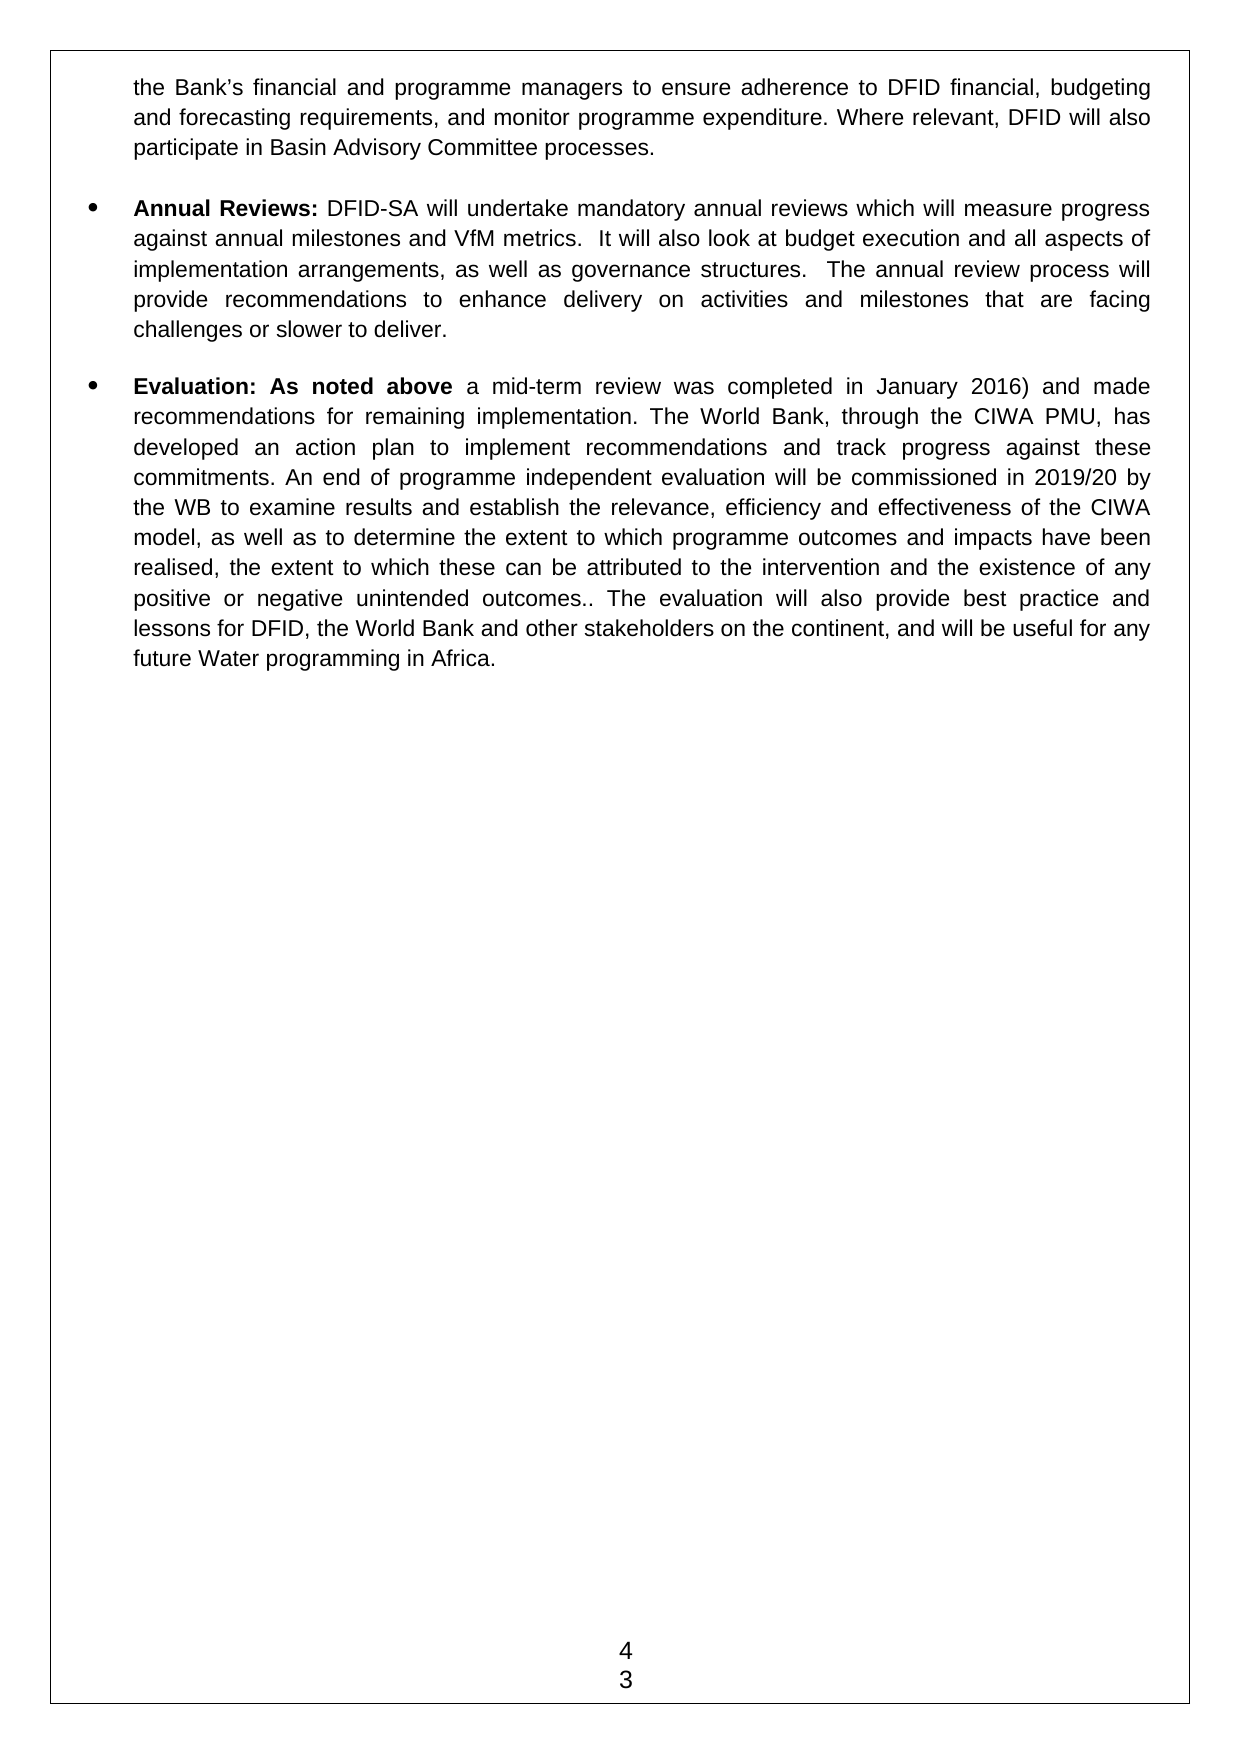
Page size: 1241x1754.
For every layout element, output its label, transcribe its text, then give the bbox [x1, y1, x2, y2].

list Annual Reviews: DFID-SA will undertake mandatory annual reviews which will measure progress against annual milestones and VfM metrics. It will also look at budget execution and all aspects of implementation arrangements, as well as governance structures. The annual review process will provide recommendations to enhance delivery on activities and milestones that are facing challenges or slower to deliver. [89, 195, 1152, 342]
list the Bank’s financial and programme managers to ensure adherence to DFID financial, budgeting and forecasting requirements, and monitor programme expenditure. Where relevant, DFID will also participate in Basin Advisory Committee processes. [89, 74, 1152, 161]
list Evaluation: As noted above a mid-term review was completed in January 2016) and made recommendations for remaining implementation. The World Bank, through the CIWA PMU, has developed an action plan to implement recommendations and track progress against these commitments. An end of programme independent evaluation will be commissioned in 2019/20 by the WB to examine results and establish the relevance, efficiency and effectiveness of the CIWA model, as well as to determine the extent to which programme outcomes and impacts have been realised, the extent to which these can be attributed to the intervention and the existence of any positive or negative unintended outcomes.. The evaluation will also provide best practice and lessons for DFID, the World Bank and other stakeholders on the continent, and will be useful for any future Water programming in Africa. [89, 373, 1152, 671]
